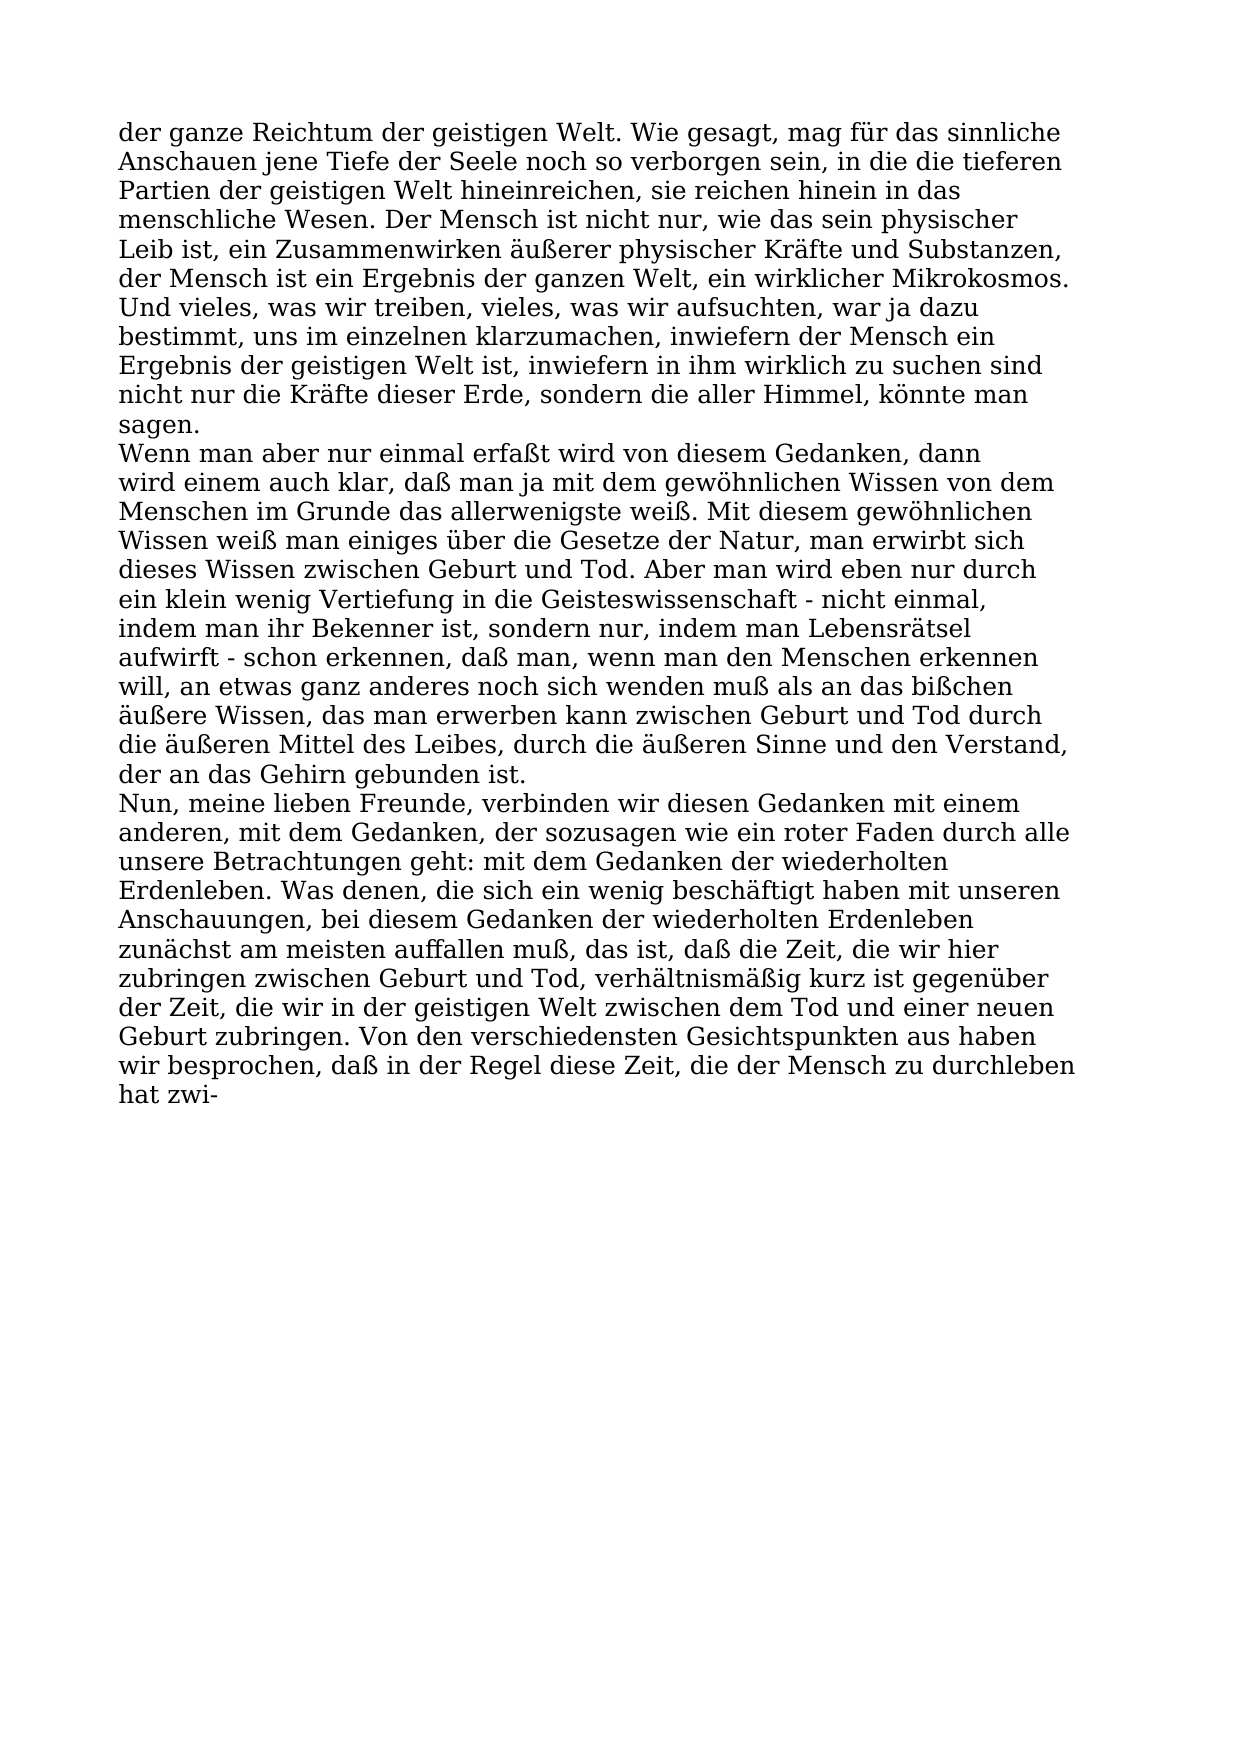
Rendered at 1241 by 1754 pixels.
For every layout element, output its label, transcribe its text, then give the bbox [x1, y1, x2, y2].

text Erdenleben. Was denen, die sich ein wenig beschäftigt haben mit unseren [118, 876, 1122, 906]
text Anschauungen, bei diesem Gedanken der wiederholten Erdenleben [118, 906, 1122, 935]
text anderen, mit dem Gedanken, der sozusagen wie ein roter Faden durch alle [118, 818, 1122, 847]
text dieses Wissen zwischen Geburt und Tod. Aber man wird eben nur durch [118, 556, 1122, 585]
text ein klein wenig Vertiefung in die Geisteswissenschaft - nicht einmal, [118, 585, 1122, 614]
text Partien der geistigen Welt hineinreichen, sie reichen hinein in das [118, 176, 1122, 206]
text Menschen im Grunde das allerwenigste weiß. Mit diesem gewöhnlichen [118, 497, 1122, 526]
text Nun, meine lieben Freunde, verbinden wir diesen Gedanken mit einem [118, 789, 1122, 818]
text zunächst am meisten auffallen muß, das ist, daß die Zeit, die wir hier [118, 935, 1122, 964]
text Und vieles, was wir treiben, vieles, was wir aufsuchten, war ja dazu [118, 293, 1122, 322]
text will, an etwas ganz anderes noch sich wenden muß als an das bißchen [118, 672, 1122, 701]
text Wenn man aber nur einmal erfaßt wird von diesem Gedanken, dann [118, 439, 1122, 468]
text Geburt zubringen. Von den verschiedensten Gesichtspunkten aus haben [118, 1022, 1122, 1051]
text sagen. [118, 410, 1122, 439]
text unsere Betrachtungen geht: mit dem Gedanken der wiederholten [118, 847, 1122, 876]
text aufwirft - schon erkennen, daß man, wenn man den Menschen erkennen [118, 643, 1122, 672]
text Wissen weiß man einiges über die Gesetze der Natur, man erwirbt sich [118, 526, 1122, 556]
text wir besprochen, daß in der Regel diese Zeit, die der Mensch zu durchleben [118, 1051, 1122, 1081]
text wird einem auch klar, daß man ja mit dem gewöhnlichen Wissen von dem [118, 468, 1122, 497]
text Ergebnis der geistigen Welt ist, inwiefern in ihm wirklich zu suchen sind [118, 351, 1122, 381]
text nicht nur die Kräfte dieser Erde, sondern die aller Himmel, könnte man [118, 381, 1122, 410]
text menschliche Wesen. Der Mensch ist nicht nur, wie das sein physischer [118, 206, 1122, 235]
text der Zeit, die wir in der geistigen Welt zwischen dem Tod und einer neuen [118, 993, 1122, 1022]
text Leib ist, ein Zusammenwirken äußerer physischer Kräfte und Substanzen, [118, 235, 1122, 264]
text bestimmt, uns im einzelnen klarzumachen, inwiefern der Mensch ein [118, 322, 1122, 351]
text der an das Gehirn gebunden ist. [118, 760, 1122, 789]
text die äußeren Mittel des Leibes, durch die äußeren Sinne und den Verstand, [118, 731, 1122, 760]
text hat zwi- [118, 1081, 1122, 1110]
text Anschauen jene Tiefe der Seele noch so verborgen sein, in die die tieferen [118, 147, 1122, 176]
text äußere Wissen, das man erwerben kann zwischen Geburt und Tod durch [118, 701, 1122, 731]
text der ganze Reichtum der geistigen Welt. Wie gesagt, mag für das sinnliche [118, 118, 1122, 147]
text indem man ihr Bekenner ist, sondern nur, indem man Lebensrätsel [118, 614, 1122, 643]
text der Mensch ist ein Ergebnis der ganzen Welt, ein wirklicher Mikrokosmos. [118, 264, 1122, 293]
text zubringen zwischen Geburt und Tod, verhältnismäßig kurz ist gegenüber [118, 964, 1122, 993]
